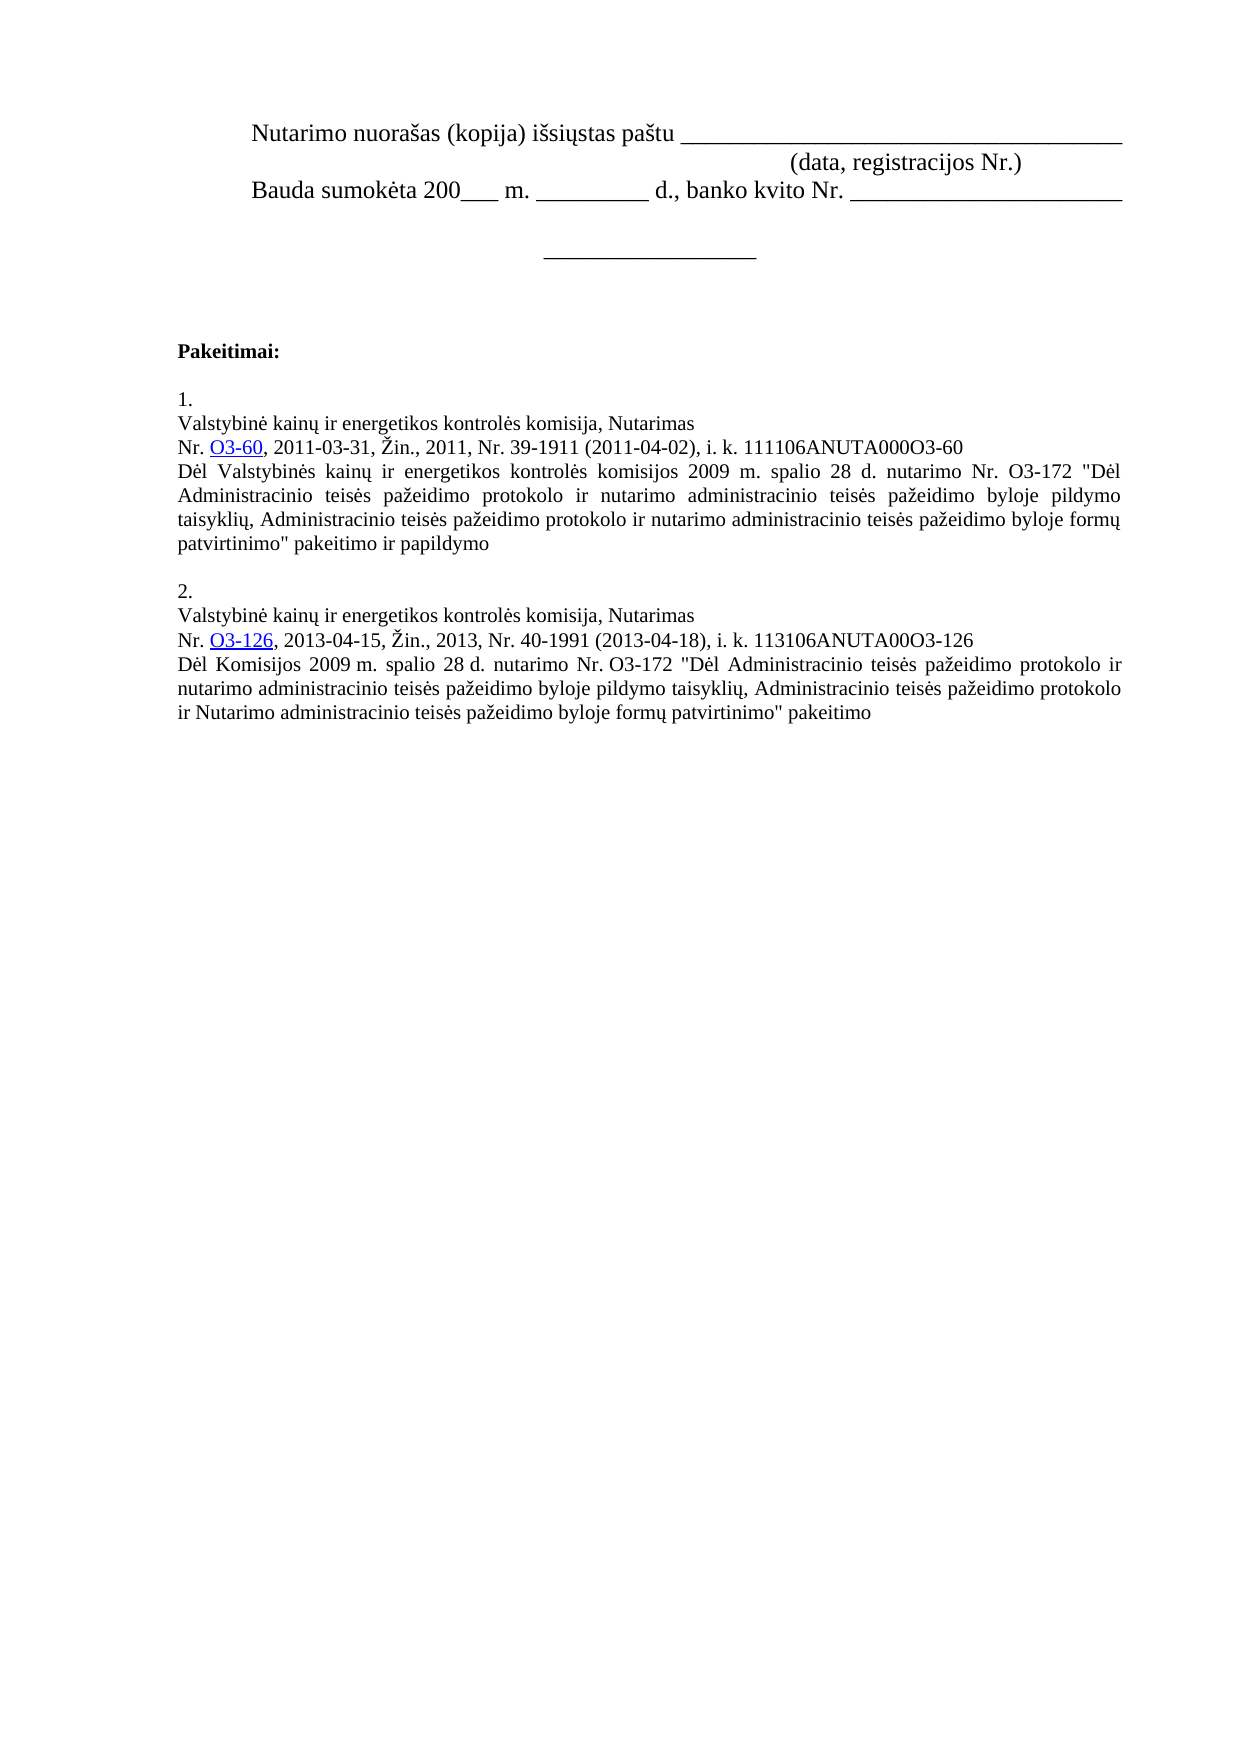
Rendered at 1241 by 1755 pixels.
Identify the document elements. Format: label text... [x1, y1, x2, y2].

text Nr. O3-60, 2011-03-31, Žin., 2011, Nr. 39-1911 (2011-04-02), i. k. 111106ANUTA000O3-60 [177, 435, 1122, 459]
text Pakeitimai: [177, 339, 1122, 363]
text 1. [177, 387, 1122, 411]
text Dėl Komisijos 2009 m. spalio 28 d. nutarimo Nr. O3-172 "Dėl Administracinio teisės pažeidimo protokolo ir nutarimo administracinio teisės pažeidimo byloje pildymo taisyklių, Administracinio teisės pažeidimo protokolo ir Nutarimo administracinio teisės pažeidimo byloje formų patvirtinimo" pakeitimo [177, 652, 1122, 724]
text Nr. O3-126, 2013-04-15, Žin., 2013, Nr. 40-1991 (2013-04-18), i. k. 113106ANUTA00O3-126 [177, 627, 1122, 652]
text Nutarimo nuorašas (kopija) išsiųstas paštu [177, 118, 1122, 147]
text Valstybinė kainų ir energetikos kontrolės komisija, Nutarimas [177, 603, 1122, 627]
text 2. [177, 579, 1122, 603]
text _________________ [177, 233, 1122, 262]
text Valstybinė kainų ir energetikos kontrolės komisija, Nutarimas [177, 411, 1122, 435]
text Dėl Valstybinės kainų ir energetikos kontrolės komisijos 2009 m. spalio 28 d. nutarimo Nr. O3-172 "Dėl Administracinio teisės pažeidimo protokolo ir nutarimo administracinio teisės pažeidimo byloje pildymo taisyklių, Administracinio teisės pažeidimo protokolo ir nutarimo administracinio teisės pažeidimo byloje formų patvirtinimo" pakeitimo ir papildymo [177, 459, 1122, 555]
text Bauda sumokėta 200___ m. _________ d., banko kvito Nr. [177, 176, 1122, 204]
text (data, registracijos Nr.) [690, 147, 1122, 176]
